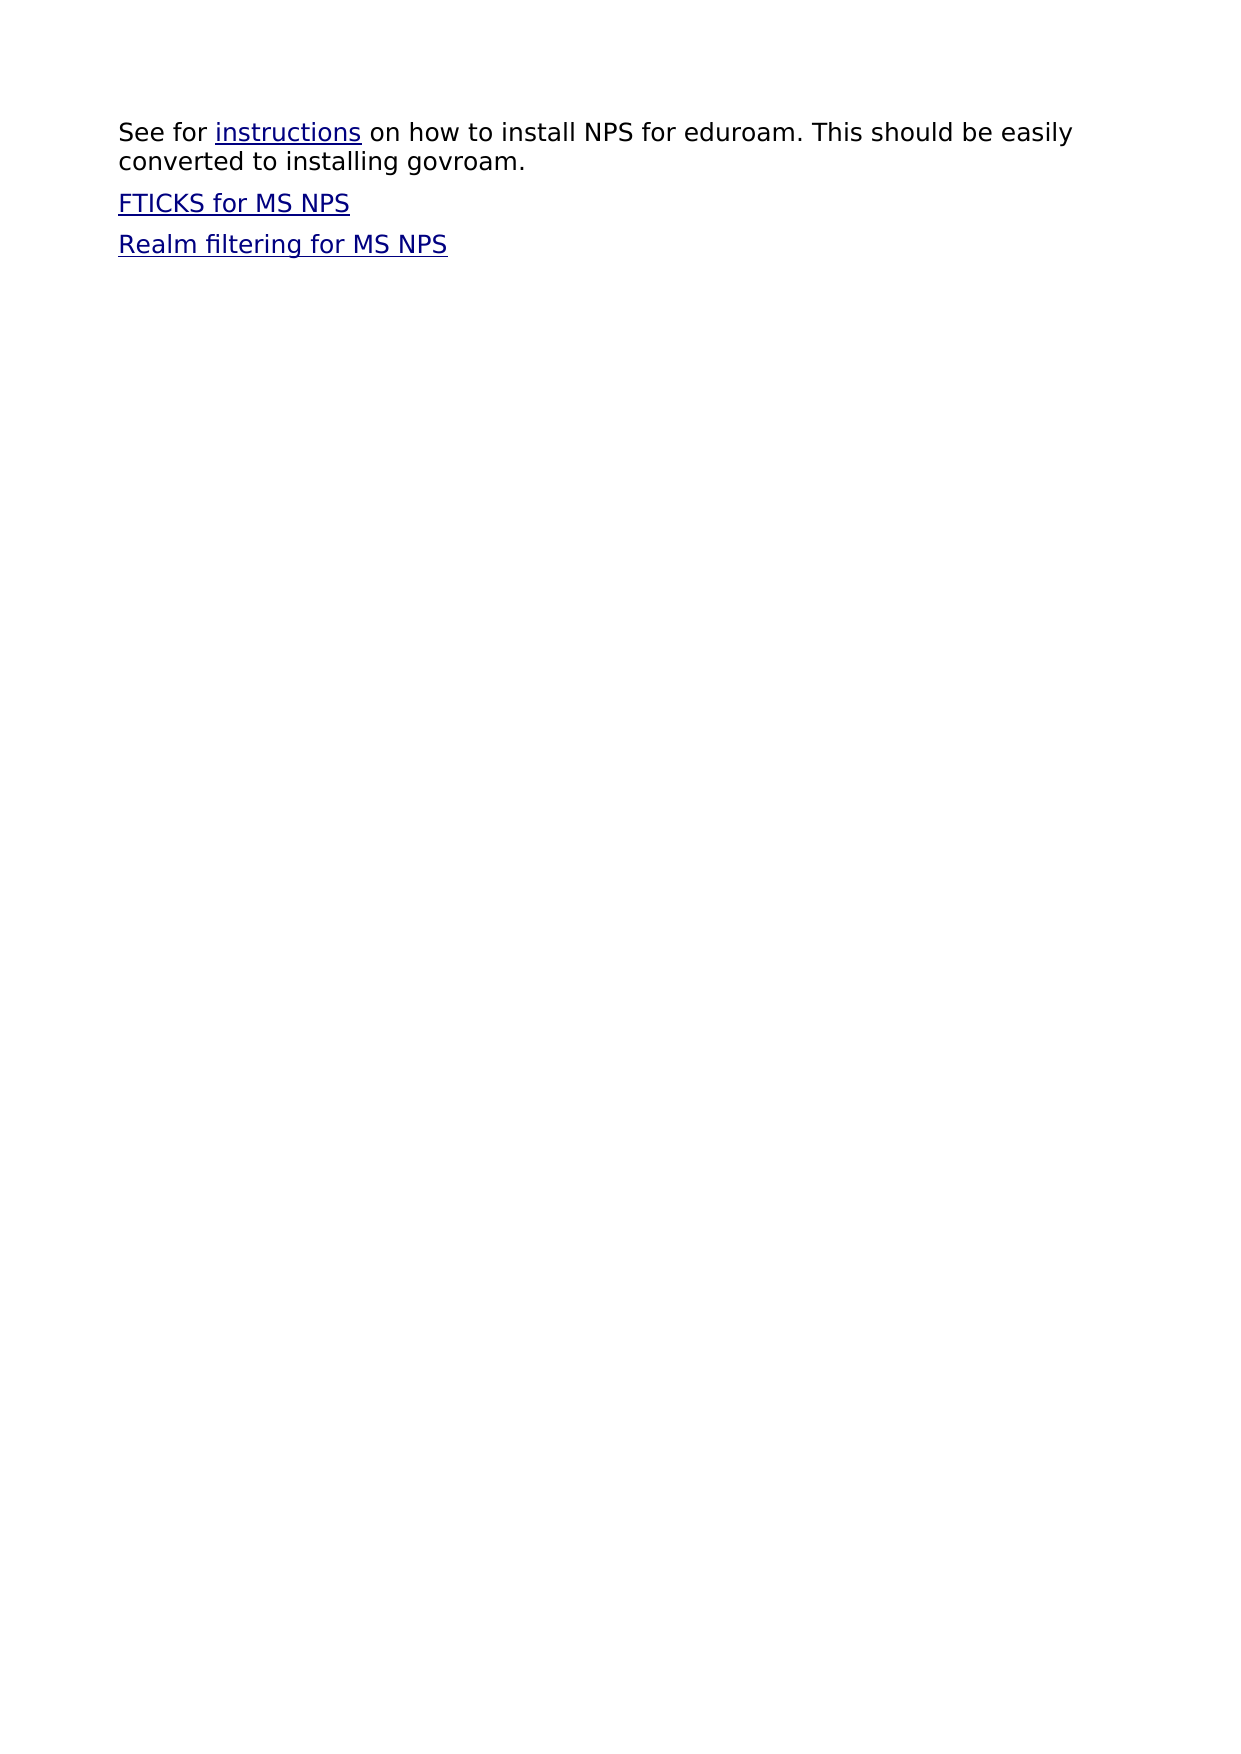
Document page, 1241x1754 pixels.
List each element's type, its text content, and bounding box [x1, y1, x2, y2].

text Realm filtering for MS NPS [118, 231, 1122, 260]
text FTICKS for MS NPS [118, 189, 1122, 218]
text See for instructions on how to install NPS for eduroam. This should be easily converted to installing govroam. [118, 118, 1122, 176]
